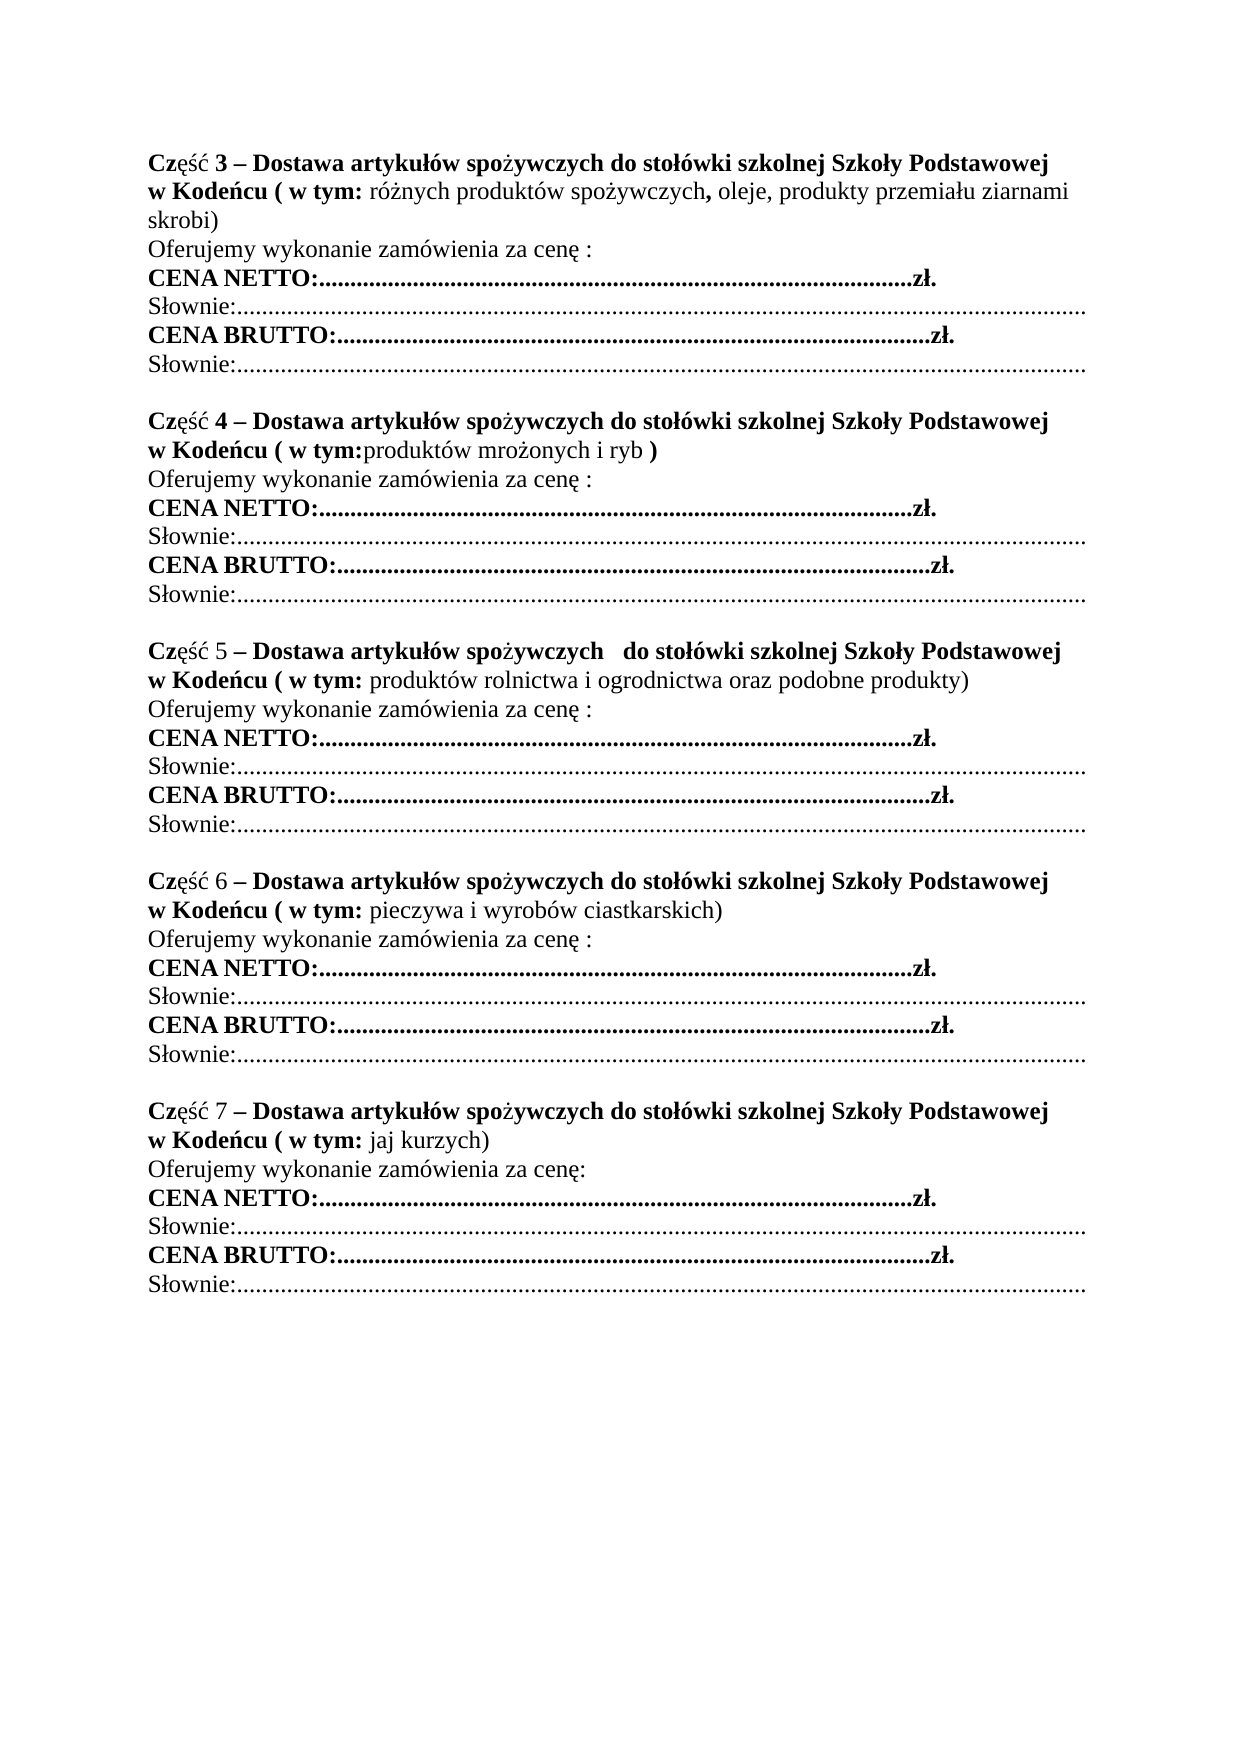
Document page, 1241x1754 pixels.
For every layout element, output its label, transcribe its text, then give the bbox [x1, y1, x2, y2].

text CENA BRUTTO:...............................................................................................zł. [148, 1010, 1092, 1039]
text Oferujemy wykonanie zamówienia za cenę : [148, 924, 1092, 953]
text Część 4 – Dostawa artykułów spożywczych do stołówki szkolnej Szkoły Podstawowej w Kodeńcu ( w tym:produktów mrożonych i ryb ) [148, 406, 1092, 464]
text CENA BRUTTO:...............................................................................................zł. [148, 780, 1092, 809]
text Słownie:........................................................................................................................................ [148, 579, 1092, 608]
text Słownie:........................................................................................................................................ [148, 1211, 1092, 1240]
text Część 7 – Dostawa artykułów spożywczych do stołówki szkolnej Szkoły Podstawowej w Kodeńcu ( w tym: jaj kurzych) [148, 1096, 1092, 1154]
text Oferujemy wykonanie zamówienia za cenę : [148, 694, 1092, 723]
text CENA BRUTTO:...............................................................................................zł. [148, 550, 1092, 579]
text CENA NETTO:...............................................................................................zł. [148, 493, 1092, 521]
text Słownie:........................................................................................................................................ [148, 1039, 1092, 1068]
text CENA NETTO:...............................................................................................zł. [148, 953, 1092, 981]
text Słownie:........................................................................................................................................ [148, 981, 1092, 1010]
text Część 5 – Dostawa artykułów spożywczych do stołówki szkolnej Szkoły Podstawowej w Kodeńcu ( w tym: produktów rolnictwa i ogrodnictwa oraz podobne produkty) [148, 636, 1092, 694]
text CENA NETTO:...............................................................................................zł. [148, 723, 1092, 751]
text Oferujemy wykonanie zamówienia za cenę : [148, 234, 1092, 263]
text Słownie:........................................................................................................................................ [148, 349, 1092, 378]
text Słownie:........................................................................................................................................ [148, 521, 1092, 550]
text CENA NETTO:...............................................................................................zł. [148, 1183, 1092, 1211]
text Oferujemy wykonanie zamówienia za cenę : [148, 464, 1092, 493]
text Część 3 – Dostawa artykułów spożywczych do stołówki szkolnej Szkoły Podstawowej w Kodeńcu ( w tym: różnych produktów spożywczych, oleje, produkty przemiału ziarnami skrobi) [148, 148, 1092, 234]
text Słownie:........................................................................................................................................ [148, 751, 1092, 780]
text CENA NETTO:...............................................................................................zł. [148, 263, 1092, 291]
text CENA BRUTTO:...............................................................................................zł. [148, 320, 1092, 349]
text Słownie:........................................................................................................................................ [148, 809, 1092, 838]
text Część 6 – Dostawa artykułów spożywczych do stołówki szkolnej Szkoły Podstawowej w Kodeńcu ( w tym: pieczywa i wyrobów ciastkarskich) [148, 866, 1092, 924]
text Słownie:........................................................................................................................................ [148, 291, 1092, 320]
text Słownie:........................................................................................................................................ [148, 1269, 1092, 1298]
text Oferujemy wykonanie zamówienia za cenę: [148, 1154, 1092, 1183]
text CENA BRUTTO:...............................................................................................zł. [148, 1240, 1092, 1269]
